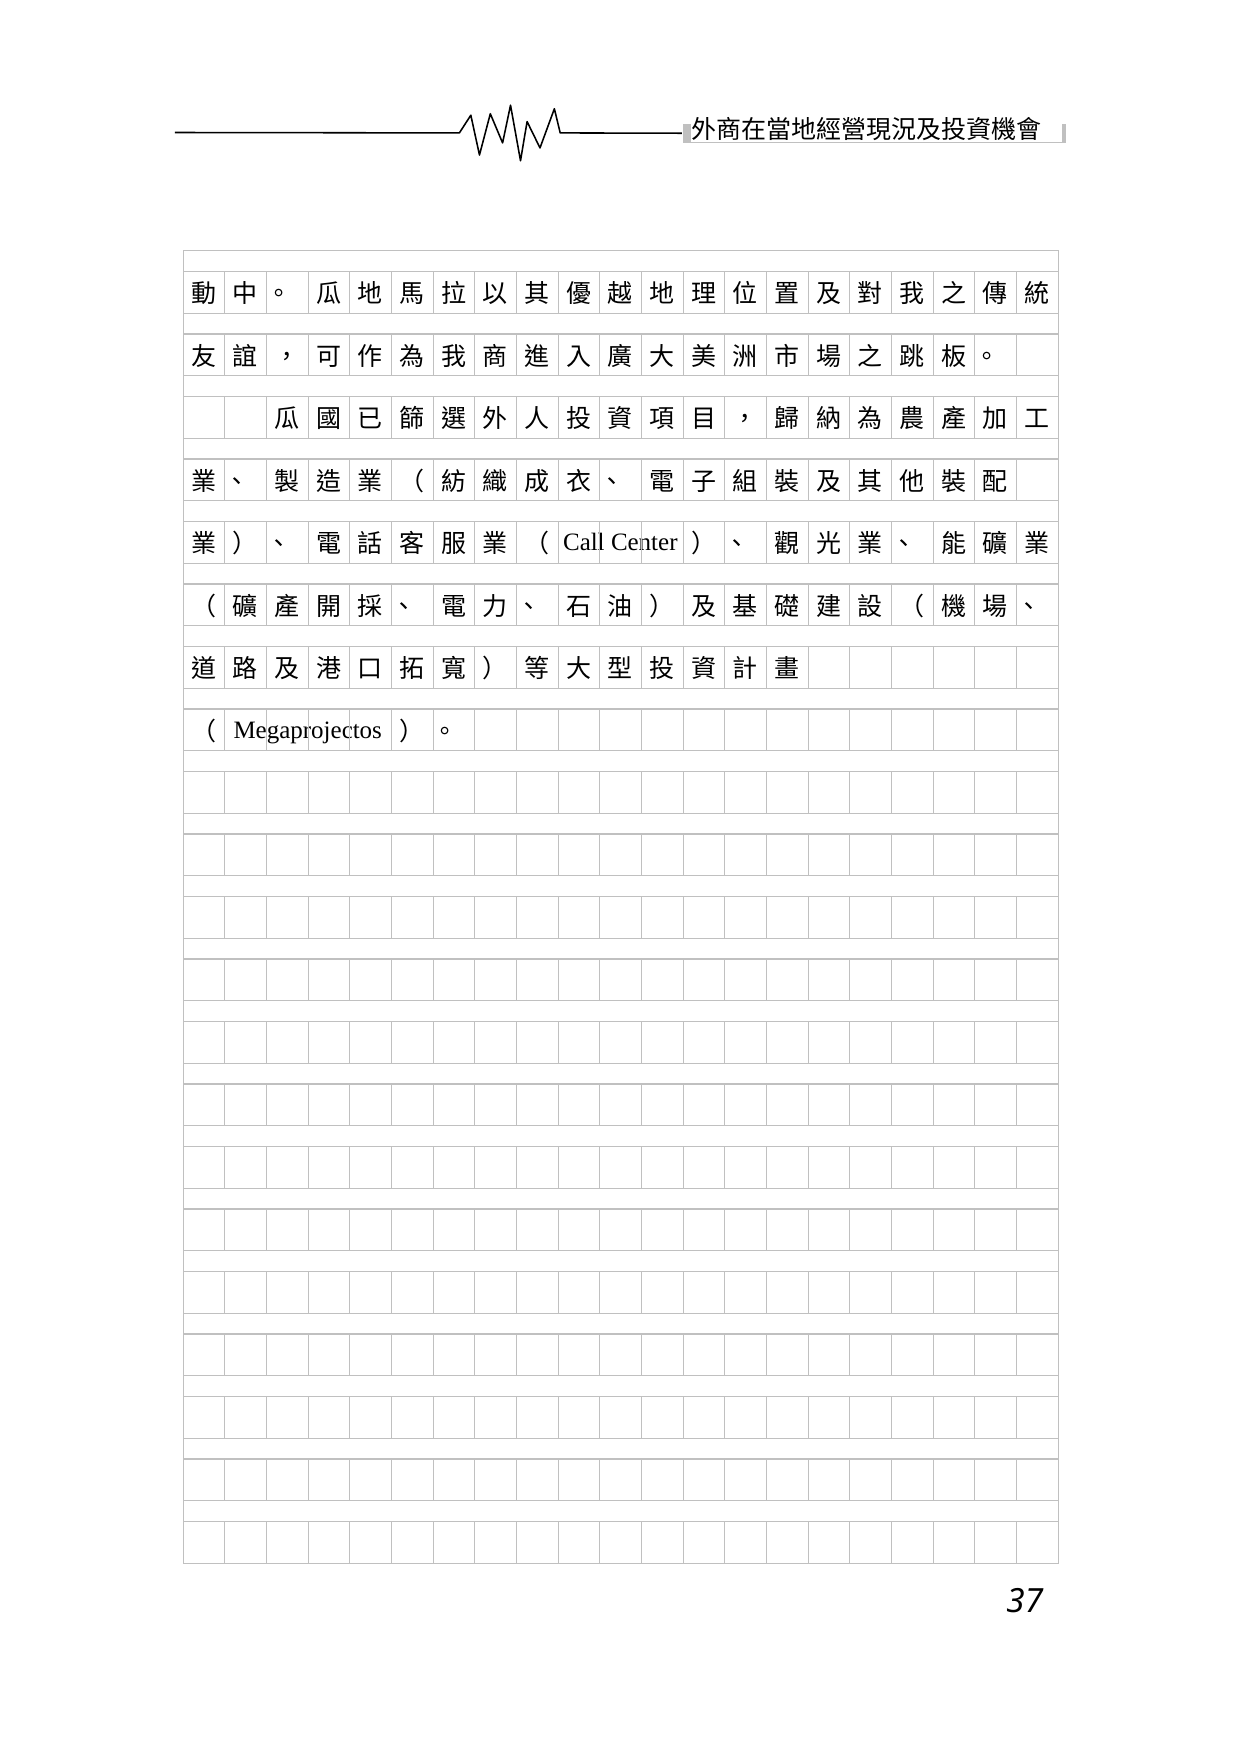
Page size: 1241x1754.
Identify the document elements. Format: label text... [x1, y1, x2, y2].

text 瓜國已篩選外人投資項目，歸納為農產加工業、製造業（紡織成衣、電子組裝及其他裝配業）、電話客服業（Call Center）、觀光業、能礦業（礦產開採、電力、石油）及基礎建設（機場、道路及港口拓寬）等大型投資計畫（Megaprojectos）。 [184, 564, 1058, 583]
text 瓜國已篩選外人投資項目，歸納為農產加工業、製造業（紡織成衣、電子組裝及其他裝配業）、電話客服業（Call Center）、觀光業、能礦業（礦產開採、電力、石油）及基礎建設（機場、道路及港口拓寬）等大型投資計畫（Megaprojectos）。 [184, 626, 1058, 646]
text 瓜國地理位置優越，鄰近美、加、墨三國成立之北美自由貿易區廣大市場，加上瓜國已與墨西哥、美國、多明尼加、巴拿馬、哥倫比亞、智利、厄瓜多、歐盟及我國等國簽署雙邊自由貿易協定，且瓜國已與古巴、委內瑞拉、貝里斯及厄瓜多簽署部分關稅協定並已生效，另瓜國與秘魯雙邊自由貿易協定及與千里達部分關稅協定已簽署，正待生效中。同時加拿大、歐洲自由貿易聯盟（European Free Trade Association,EFTA）（冰島、挪威、瑞士、列支敦士登）及等自由貿易協定亦正洽談推動中。瓜地馬拉以其優越地理位置及對我之傳統友誼，可作為我商進入廣大美洲市場之跳板。 [184, 314, 1058, 333]
text 瓜國地理位置優越，鄰近美、加、墨三國成立之北美自由貿易區廣大市場，加上瓜國已與墨西哥、美國、多明尼加、巴拿馬、哥倫比亞、智利、厄瓜多、歐盟及我國等國簽署雙邊自由貿易協定，且瓜國已與古巴、委內瑞拉、貝里斯及厄瓜多簽署部分關稅協定並已生效，另瓜國與秘魯雙邊自由貿易協定及與千里達部分關稅協定已簽署，正待生效中。同時加拿大、歐洲自由貿易聯盟（European Free Trade Association,EFTA）（冰島、挪威、瑞士、列支敦士登）及等自由貿易協定亦正洽談推動中。瓜地馬拉以其優越地理位置及對我之傳統友誼，可作為我商進入廣大美洲市場之跳板。 [184, 251, 1058, 271]
text 瓜國已篩選外人投資項目，歸納為農產加工業、製造業（紡織成衣、電子組裝及其他裝配業）、電話客服業（Call Center）、觀光業、能礦業（礦產開採、電力、石油）及基礎建設（機場、道路及港口拓寬）等大型投資計畫（Megaprojectos）。 [184, 439, 1058, 458]
text 瓜國已篩選外人投資項目，歸納為農產加工業、製造業（紡織成衣、電子組裝及其他裝配業）、電話客服業（Call Center）、觀光業、能礦業（礦產開採、電力、石油）及基礎建設（機場、道路及港口拓寬）等大型投資計畫（Megaprojectos）。 [184, 689, 1058, 708]
text 瓜國已篩選外人投資項目，歸納為農產加工業、製造業（紡織成衣、電子組裝及其他裝配業）、電話客服業（Call Center）、觀光業、能礦業（礦產開採、電力、石油）及基礎建設（機場、道路及港口拓寬）等大型投資計畫（Megaprojectos）。 [184, 501, 1058, 521]
text 瓜國已篩選外人投資項目，歸納為農產加工業、製造業（紡織成衣、電子組裝及其他裝配業）、電話客服業（Call Center）、觀光業、能礦業（礦產開採、電力、石油）及基礎建設（機場、道路及港口拓寬）等大型投資計畫（Megaprojectos）。 [184, 376, 1058, 396]
